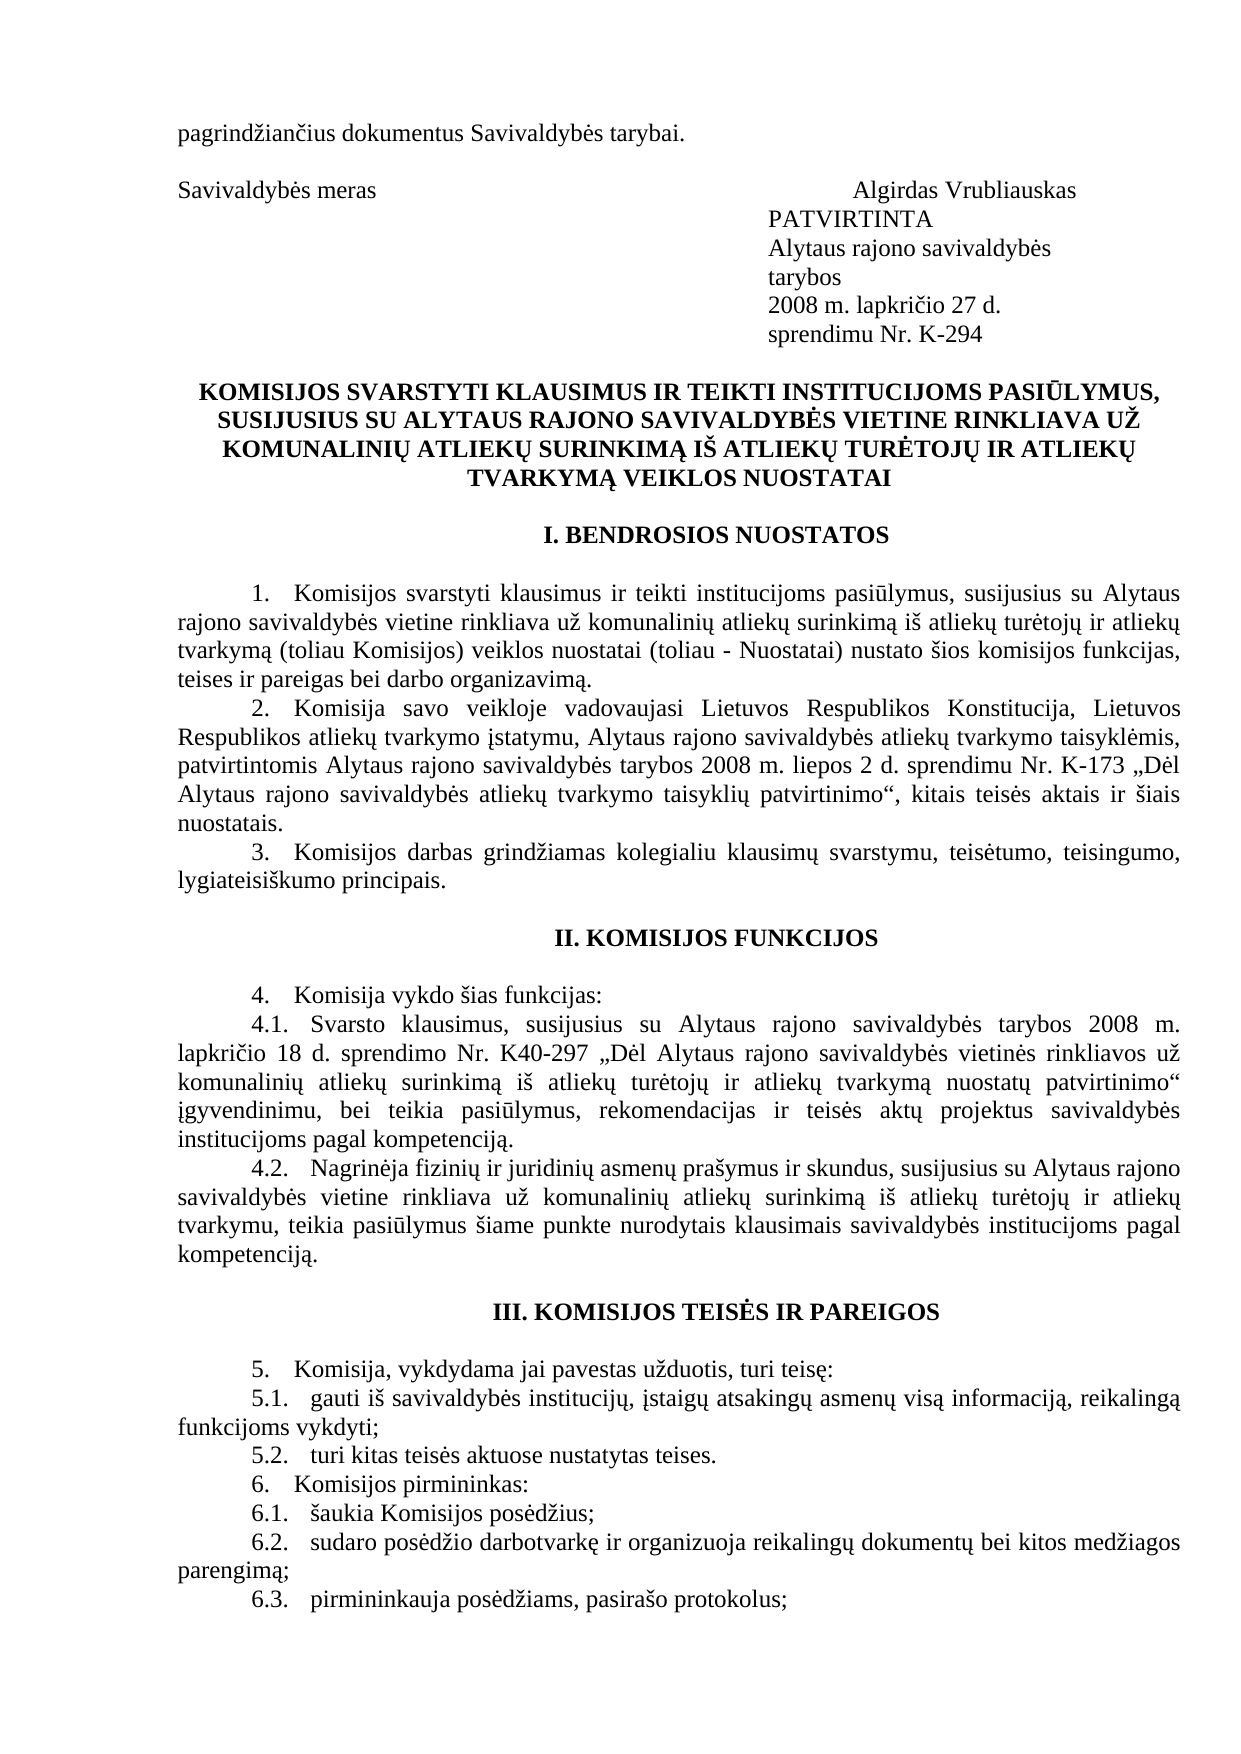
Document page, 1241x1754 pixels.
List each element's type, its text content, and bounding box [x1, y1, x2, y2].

text tarybos [768, 262, 1181, 291]
text 6.1. šaukia Komisijos posėdžius; [177, 1498, 1181, 1527]
text Alytaus rajono savivaldybės [768, 233, 1181, 262]
text 4.2. Nagrinėja fizinių ir juridinių asmenų prašymus ir skundus, susijusius su Alytaus rajono savivaldybės vietine rinkliava už komunalinių atliekų surinkimą iš atliekų turėtojų ir atliekų tvarkymu, teikia pasiūlymus šiame punkte nurodytais klausimais savivaldybės institucijoms pagal kompetenciją. [177, 1153, 1181, 1268]
text 6.2. sudaro posėdžio darbotvarkę ir organizuoja reikalingų dokumentų bei kitos medžiagos parengimą; [177, 1527, 1181, 1584]
text KOMISIJOS SVARSTYTI KLAUSIMUS IR TEIKTI INSTITUCIJOMS PASIŪLYMUS, SUSIJUSIUS SU ALYTAUS RAJONO SAVIVALDYBĖS VIETINE RINKLIAVA UŽ KOMUNALINIŲ ATLIEKŲ SURINKIMĄ IŠ ATLIEKŲ TURĖTOJŲ IR ATLIEKŲ TVARKYMĄ VEIKLOS NUOSTATAI [177, 377, 1181, 492]
text 5. Komisija, vykdydama jai pavestas užduotis, turi teisę: [177, 1354, 1181, 1383]
text 5.1. gauti iš savivaldybės institucijų, įstaigų atsakingų asmenų visą informaciją, reikalingą funkcijoms vykdyti; [177, 1383, 1181, 1441]
text III. KOMISIJOS TEISĖS IR PAREIGOS [251, 1297, 1181, 1326]
text I. BENDROSIOS NUOSTATOS [251, 521, 1181, 549]
text 4.1. Svarsto klausimus, susijusius su Alytaus rajono savivaldybės tarybos 2008 m. lapkričio 18 d. sprendimo Nr. K40-297 „Dėl Alytaus rajono savivaldybės vietinės rinkliavos už komunalinių atliekų surinkimą iš atliekų turėtojų ir atliekų tvarkymą nuostatų patvirtinimo“ įgyvendinimu, bei teikia pasiūlymus, rekomendacijas ir teisės aktų projektus savivaldybės institucijoms pagal kompetenciją. [177, 1009, 1181, 1153]
text sprendimu Nr. K-294 [768, 319, 1181, 348]
text 5.2. turi kitas teisės aktuose nustatytas teises. [177, 1441, 1181, 1469]
text 4. Komisija vykdo šias funkcijas: [177, 981, 1181, 1009]
text 2008 m. lapkričio 27 d. [768, 291, 1181, 319]
text pagrindžiančius dokumentus Savivaldybės tarybai. [177, 118, 1181, 147]
text PATVIRTINTA [633, 204, 1181, 233]
text 3. Komisijos darbas grindžiamas kolegialiu klausimų svarstymu, teisėtumo, teisingumo, lygiateisiškumo principais. [177, 837, 1181, 894]
text 2. Komisija savo veikloje vadovaujasi Lietuvos Respublikos Konstitucija, Lietuvos Respublikos atliekų tvarkymo įstatymu, Alytaus rajono savivaldybės atliekų tvarkymo taisyklėmis, patvirtintomis Alytaus rajono savivaldybės tarybos 2008 m. liepos 2 d. sprendimu Nr. K-173 „Dėl Alytaus rajono savivaldybės atliekų tvarkymo taisyklių patvirtinimo“, kitais teisės aktais ir šiais nuostatais. [177, 693, 1181, 837]
text 6.3. pirmininkauja posėdžiams, pasirašo protokolus; [177, 1584, 1181, 1613]
text II. KOMISIJOS FUNKCIJOS [251, 923, 1181, 952]
text 6. Komisijos pirmininkas: [177, 1469, 1181, 1498]
text Savivaldybės meras Algirdas Vrubliauskas [177, 176, 1181, 204]
text 1. Komisijos svarstyti klausimus ir teikti institucijoms pasiūlymus, susijusius su Alytaus rajono savivaldybės vietine rinkliava už komunalinių atliekų surinkimą iš atliekų turėtojų ir atliekų tvarkymą (toliau Komisijos) veiklos nuostatai (toliau - Nuostatai) nustato šios komisijos funkcijas, teises ir pareigas bei darbo organizavimą. [177, 578, 1181, 693]
